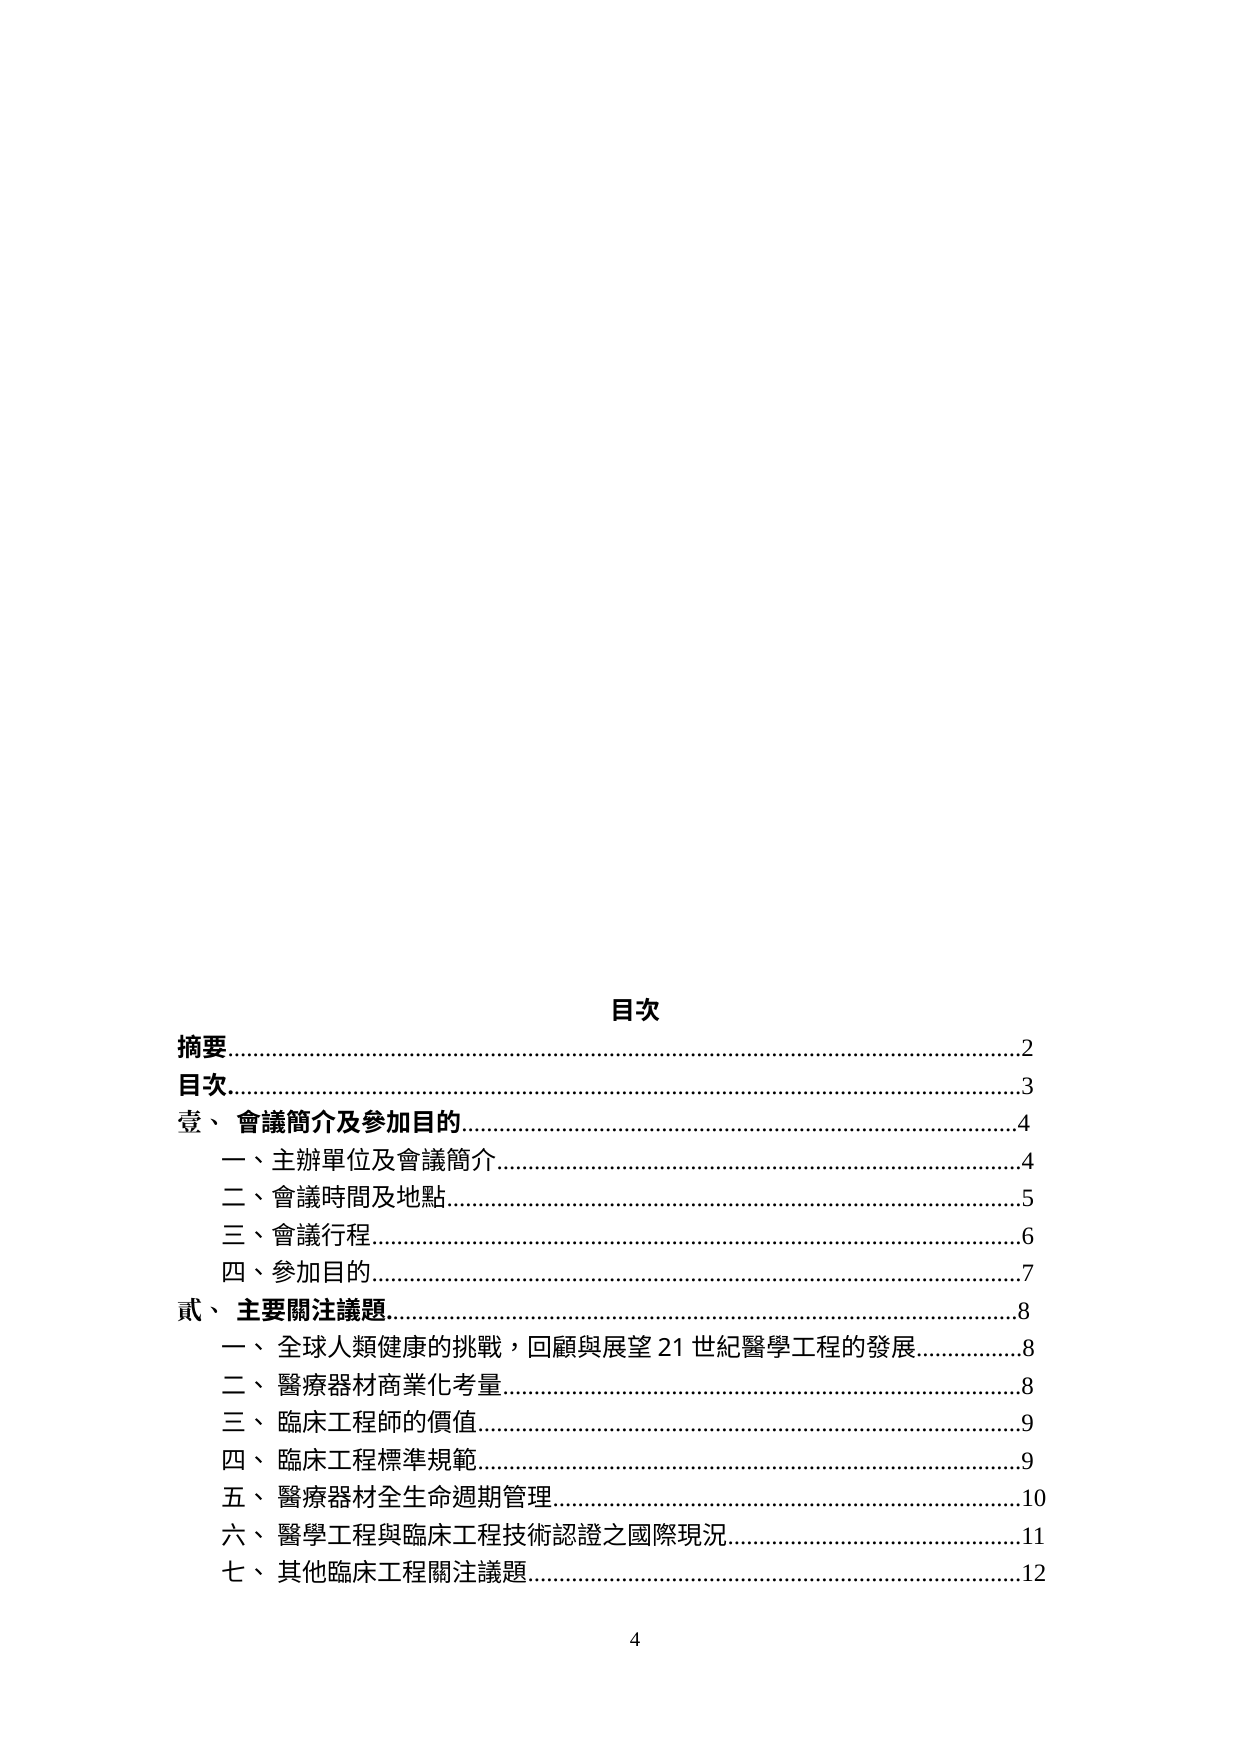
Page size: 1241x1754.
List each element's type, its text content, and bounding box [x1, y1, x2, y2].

list 全球人類健康的挑戰，回顧與展望21世紀醫學工程的發展.................8 [222, 1327, 1092, 1364]
text 目次...............................................................................................................................3 [177, 1064, 1092, 1102]
list 醫療器材商業化考量...................................................................................8 [222, 1364, 1092, 1402]
text 三、會議行程........................................................................................................6 [177, 1214, 1092, 1252]
list 醫學工程與臨床工程技術認證之國際現況...............................................11 [222, 1514, 1092, 1552]
text 四、參加目的........................................................................................................7 [177, 1252, 1092, 1289]
list 其他臨床工程關注議題...............................................................................12 [222, 1552, 1092, 1589]
list 主要關注議題.....................................................................................................8 [177, 1289, 1092, 1327]
text 一、主辦單位及會議簡介....................................................................................4 [177, 1139, 1092, 1177]
list 會議簡介及參加目的.........................................................................................4 [177, 1102, 1092, 1139]
list 臨床工程標準規範.......................................................................................9 [222, 1439, 1092, 1477]
text 摘要...............................................................................................................................2 [177, 1027, 1092, 1064]
text 目次 [177, 989, 1092, 1027]
text 二、會議時間及地點............................................................................................5 [177, 1177, 1092, 1214]
list 醫療器材全生命週期管理...........................................................................10 [222, 1477, 1092, 1514]
list 臨床工程師的價值.......................................................................................9 [222, 1402, 1092, 1439]
